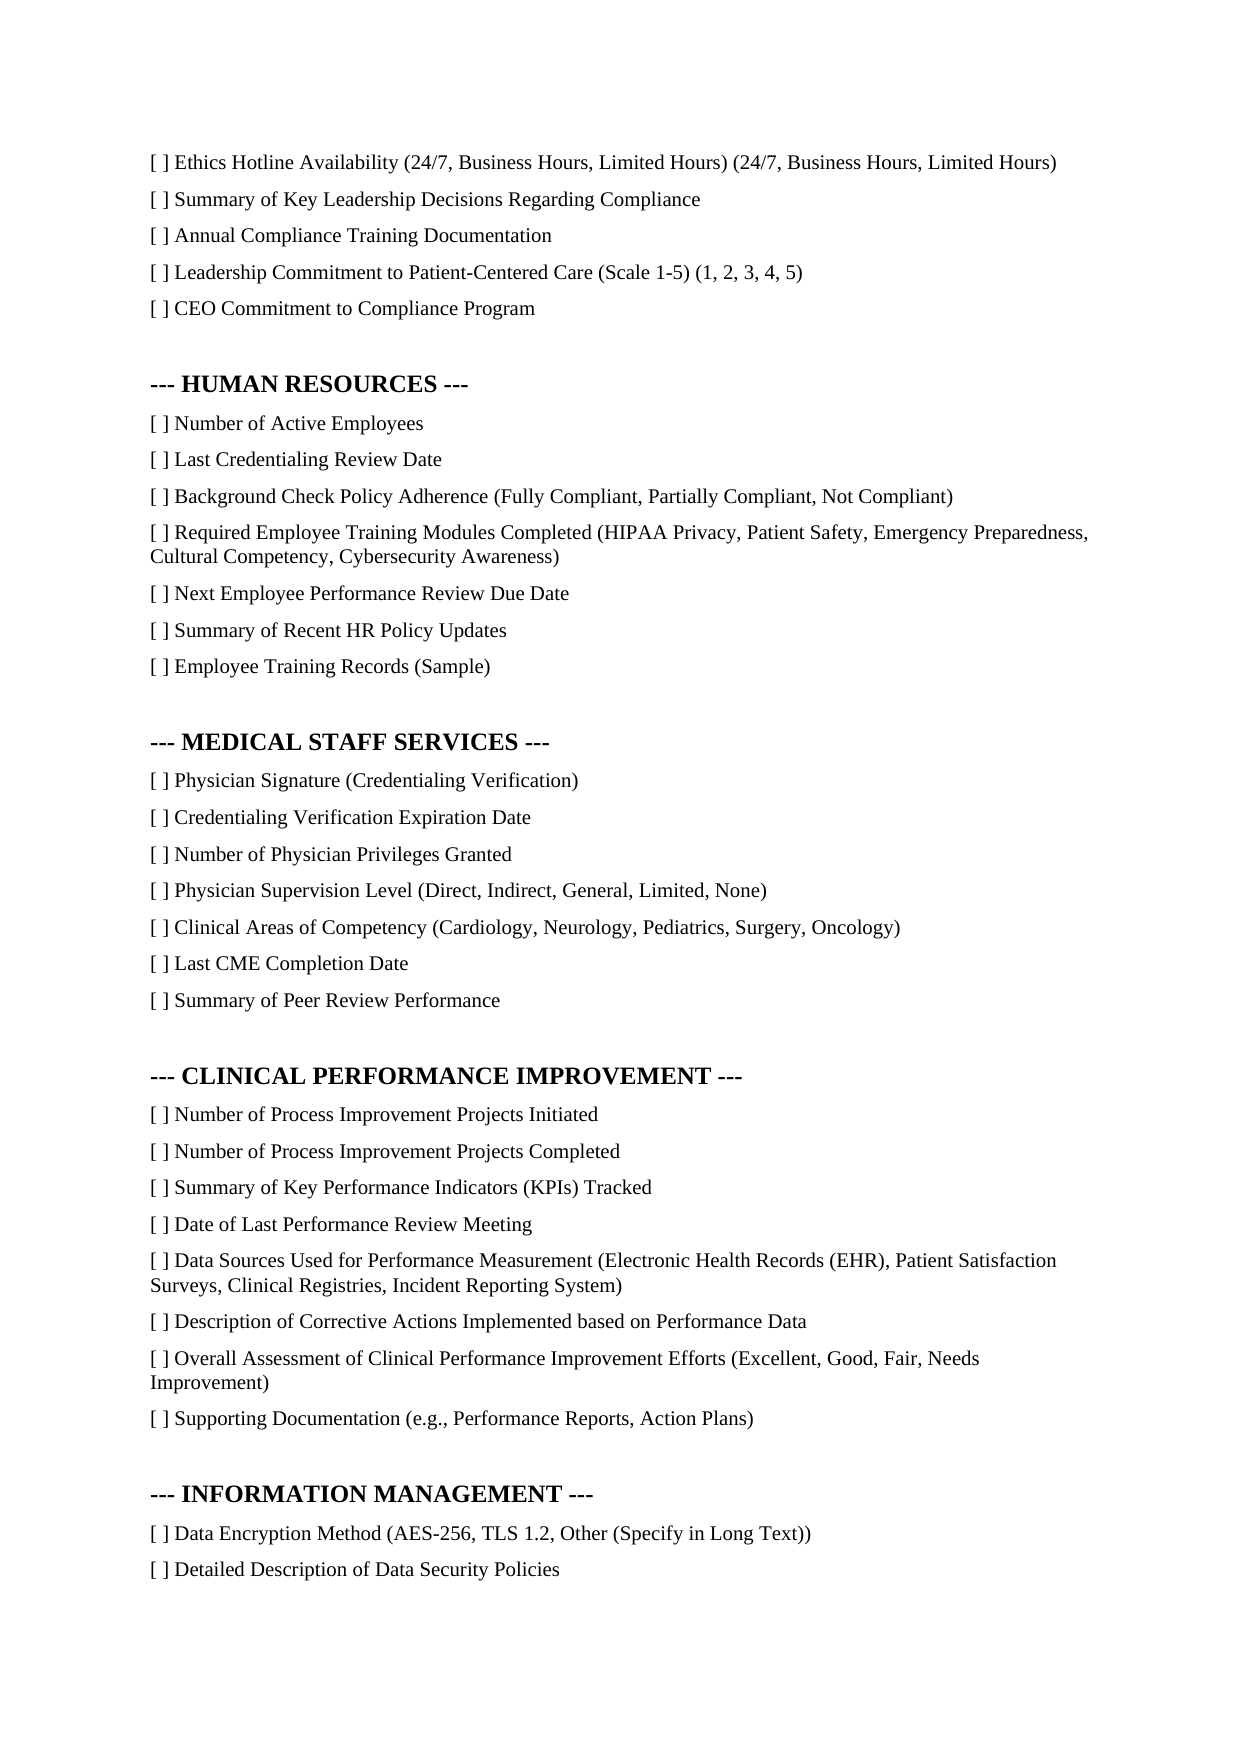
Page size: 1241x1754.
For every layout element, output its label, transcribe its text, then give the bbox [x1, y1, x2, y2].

text [ ] CEO Commitment to Compliance Program [150, 296, 1090, 320]
text [ ] Ethics Hotline Availability (24/7, Business Hours, Limited Hours) (24/7, Business Hours, Limited Hours) [150, 150, 1090, 174]
text [ ] Summary of Peer Review Performance [150, 988, 1090, 1012]
text [ ] Required Employee Training Modules Completed (HIPAA Privacy, Patient Safety, Emergency Preparedness, Cultural Competency, Cybersecurity Awareness) [150, 520, 1090, 568]
text --- HUMAN RESOURCES --- [150, 369, 1090, 398]
text [ ] Physician Supervision Level (Direct, Indirect, General, Limited, None) [150, 878, 1090, 902]
text [ ] Data Encryption Method (AES-256, TLS 1.2, Other (Specify in Long Text)) [150, 1521, 1090, 1545]
text [ ] Overall Assessment of Clinical Performance Improvement Efforts (Excellent, Good, Fair, Needs Improvement) [150, 1346, 1090, 1394]
text [ ] Credentialing Verification Expiration Date [150, 805, 1090, 829]
text --- INFORMATION MANAGEMENT --- [150, 1479, 1090, 1508]
text [ ] Date of Last Performance Review Meeting [150, 1212, 1090, 1236]
text [ ] Summary of Key Leadership Decisions Regarding Compliance [150, 187, 1090, 211]
text [ ] Detailed Description of Data Security Policies [150, 1557, 1090, 1581]
text [ ] Last Credentialing Review Date [150, 447, 1090, 471]
text [ ] Next Employee Performance Review Due Date [150, 581, 1090, 605]
text [ ] Supporting Documentation (e.g., Performance Reports, Action Plans) [150, 1406, 1090, 1430]
text [ ] Clinical Areas of Competency (Cardiology, Neurology, Pediatrics, Surgery, Oncology) [150, 915, 1090, 939]
text [ ] Leadership Commitment to Patient-Centered Care (Scale 1-5) (1, 2, 3, 4, 5) [150, 260, 1090, 284]
text [ ] Number of Process Improvement Projects Completed [150, 1139, 1090, 1163]
text --- CLINICAL PERFORMANCE IMPROVEMENT --- [150, 1061, 1090, 1090]
text [ ] Description of Corrective Actions Implemented based on Performance Data [150, 1309, 1090, 1333]
text [ ] Data Sources Used for Performance Measurement (Electronic Health Records (EHR), Patient Satisfaction Surveys, Clinical Registries, Incident Reporting System) [150, 1248, 1090, 1297]
text [ ] Summary of Recent HR Policy Updates [150, 617, 1090, 642]
text [ ] Number of Active Employees [150, 411, 1090, 435]
text [ ] Number of Process Improvement Projects Initiated [150, 1102, 1090, 1126]
text --- MEDICAL STAFF SERVICES --- [150, 727, 1090, 756]
text [ ] Background Check Policy Adherence (Fully Compliant, Partially Compliant, Not Compliant) [150, 484, 1090, 508]
text [ ] Number of Physician Privileges Granted [150, 842, 1090, 866]
text [ ] Annual Compliance Training Documentation [150, 223, 1090, 247]
text [ ] Employee Training Records (Sample) [150, 654, 1090, 678]
text [ ] Summary of Key Performance Indicators (KPIs) Tracked [150, 1175, 1090, 1199]
text [ ] Last CME Completion Date [150, 951, 1090, 975]
text [ ] Physician Signature (Credentialing Verification) [150, 768, 1090, 792]
